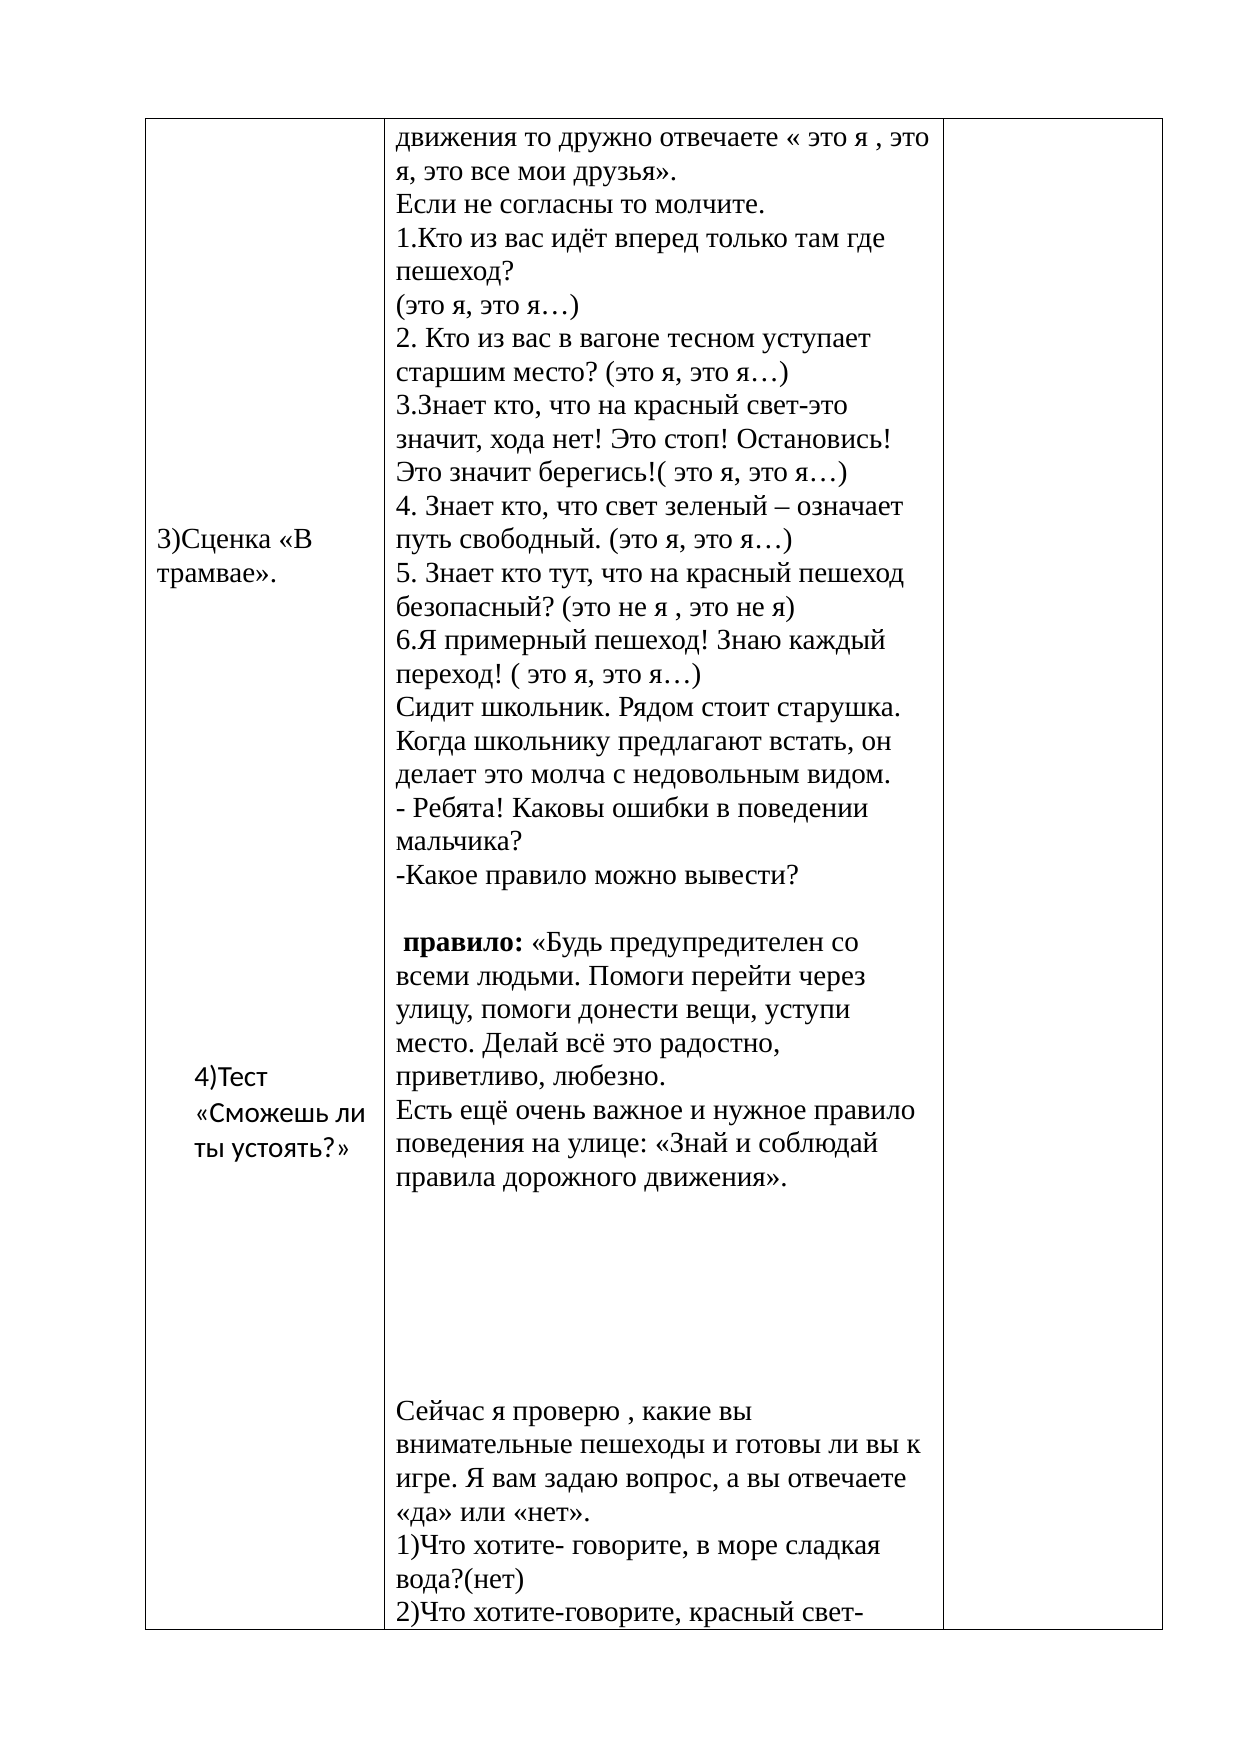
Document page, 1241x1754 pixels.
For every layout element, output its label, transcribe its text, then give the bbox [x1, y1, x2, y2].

table_cell I.Орг. часть II.Вводная часть III.Основная часть. 1. Вредные привычки 2.Неряшливость Лень Работа со сказкой Сухомлинского «Лентяй и Солнце» 4.Обжорство 5. Интернет-зависимость 6. Тест «Сможешь ли ты устоять?» 1) Рассказ «Когда он не в школе». 2)«Игра это я, это я» 3)Сценка «В трамвае». 4)Тест «Сможешь ли ты устоять?» 5) «Викторина» 6) Правила поведения на улице Работа в группах IV. Заключитель- ная часть [146, 119, 384, 1628]
table_cell Тема на доске Аккуратность труболюбие умеренность в еде Раздаю листочки Раздаю листочки Делятся на 3 группы [944, 119, 1162, 1628]
table_cell -На сегодняшнем классном часе мы будем говорить об очень простых, в тоже время важных для всех истинах. -Вы все хотите быть здоровы? -Почему вы хотите быть здоровыми? -А может ли человек влиять на своё здоровье? -С какого возраста необходимо начинать заботиться о своём здоровье? -Какие условия нужно соблюдать, чтобы быть здоровым? -Как вы думаете, что человеку мешает быть здоровым? -Сегодня поговорим о тех проблемах, которые мешают нам быть здоровыми. Назовём их вредными привычками. -Какие вредные привычки мешают человеку быть здоровым?(ответы детей) Да, вредные привычки это такие, как: Игровая зависимость Телевизионная зависимость Интернет-зависимость Привычка грызть ногти Привычка грызть карандаш или ручку -Какме привычки мешают человеку жить среди людей, добиваться своих целей? Привычка плевать на пол Употребление нецензурных выражений Привычка завидовать другим Недооценивать себя Привычка кому-то подражать Привычка опаздывать Крайняя болтливость Лень и неряшливость И сейчас мы поговорим о некоторых из них, послушайте отрывок. Определите о какой вредгой привычке идет речь? Тротуар ему не нужен, Растегнувши воротник, По канавам и по лужам Он шагает напрямик. Он портфель нести не хочет, По земле его волочит. Сполз ремень на правый бок, Из штанины вырван клок. Мне, признаться, не понятно – Что он делал? Где он был? Как на лбу возникли пятна Фиолетовых чернил? Почему на брюках глина? Почему фуражка блином, И расстегнут воротник? Кто он, этот ученик? (ответы детей) Ну, конечно, это неряха! Какой вредной привычкой он владеет? А какие правила необходимо соблюдать в жизни, чтобы не быть неряшливым?(Ответы детей.) Какую привычку необходимо приобрести мальчику? ( аккуратность) Послушайте сказку, определите, определите о какой вредной привычке идет речь? Сказка Сухомлинского «Лентяй и Солнце» - солнышко, передвинься, пожалуйста, немного в сторону, мне жарко. Солнце рассмеялось: - разве мыслимое дело, чтобы солнце передвигалось, куда Лентяю захочется? Лентяй рассердился и закричал: -значит, ты не хочешь передвинуться? - не хочу!- ответило Солнце. -ах так!?- сказал Лентяй.- тогда я назло тебе буду лежать здесь. -Какая вредная привычка: ( лениться) -На какую привычку необходимо поменять лень? Трудолюбие -Послушайте стихотворение, о ком идет речь? Любит он покушать сытно, Много, вкусно, аппетитно Ест он все и без разбора, Потому что он…(Обжора) -А вы знаете чем вредно переедание?(ответы детей) а какие правила питания надо соблюдать чтобы быть здоровым? (ответы детей) - Чтобы правильно питаться, нужно выполнять два условия: умеренность и разнообразие. - Что значит умеренность? (Не переедать) - А разнообразие?(Ответы детей) Значит нужно есть разнообразную пищу. Ни один продукт не дает всех питательных веществ, которые необходимы для поддержания хорошего здоровья. Одни продукты дают организму энергию, чтобы двигаться, хорошо думать, не уставать (мед, гречка, геркулес, изюм, масло). Другие помогают строить организм и сделать его более сильным. А третьи - фрукты и овощи – содержат много витаминов и минеральных веществ, которые помогают организму, расти и развиваться. Послушайте стихотворение, о чем идет речь? Есть такая сеть на свете Ею рыбу не поймать. В неё входят даже дети, Чтоб общаться иль играть. Информацию черпают, И чего здесь только нет! Как же сеть ту называют? Ну, конечно, (Интернет) На Западе утверждают, что каждый пятый пользователь Интернета в той или иной мере страдает компьютерной зависимостью. И в России уже многие подвержены этой мании. Люди теряют чувство реальности, уходят в виртуальный мир. Самыми незащищенными, как всегда, оказались дети и подростки. Появился даже такой термин - «компьютерный синдром». -Чувствуете ли вы, что вас тоже затягивает в компьютерную трясину? (Дети высказываются.) -Какие советы и предложения вы могли бы сами дать своим сверстникам, чтобы их нахождение в сети Интернет было полезным и безопасным? Да, правильно, не желательно размещать персональную информацию в Интернете, Не отвечайте на Спам (нежелательную электронную почту), Не открывайте файлы, которые прислали неизвестные Вам людей. Вы не можете знать, что на самом деле содержат эти файлы – в них могут быть вирусы или фото/видео с «агрессивным» содержанием., Не добавляйте незнакомых людей в свой контакт лист в IM (ICQ, MSN messenger и т.д.), Помните, что виртуальные знакомые могут быть не теми, за кого себя выдают. -Что надо делать, чтобы не стать зависимым от интернета? Сможете ли вы дать отпор вредным привычкам или не устоите перед их натиском? Проведем тест, который поможет вам оценить свои силы. 1. Любишь ли ты смотреть телевизор? 2. Хотелось ли тебе играть в компьютер больше 3 часов ежедневно? 3. Хотелось ли тебе попробовать закурить? 4. Можешь ли ты весь выходной просидеть перед телевизором, оставив все свои дела? 5. Пробовал ли ты алкогольные напитки? 6. Любишь ли ты уроки физкультуры? 7. Если друзья предложат тебе сбежать с уроков, согласишься ли ты? 8. Умеешь ли ты не повторять своих ошибок? 9.Если бы тебе прямо на улице незнакомый предложил коробку конфет, взял бы ты ее? 10. Друзья зовут тебя в игровые автоматы, а ты еще не сделал уроки. Сможешь отказаться? Теперь подсчитайте, сколько раз вы ответили «да». Вы сказали «да» больше 3 раз: Вы умеете управлять своими желаниями. У вас сильная воля и крепкий характер. Вы умеете отказаться от удовольствия, если это может принести вред, помешать вашим планам, вашим отношениям с родителями, учителями. Вы сказали «да» от 4 до 8 раз: Вам не всегда удается управлять своими желаниями. Не хватает силы воли. Из-за этого можно попасть в зависимость от вредной привычки. Вы сказали «да» от 9 до 10 раз: Вам очень трудно справиться со своими желаниями. Вас неудержимо тянет к сиюминутным удовольствиям. Вам нужно оценить свои действия. Вам нужно научиться говорить себе «нет». Вы уже говорили о том, как правильно вести себя в школе, доме и в кино. Сейчас поговорим о том, как правильно вести себя на улице. Представьте себе, что вы не в классе, а наблюдаете из окна своего дома за улицей. Смотрите внимательно и попытайтесь заметить правильно или неправильно ведут себя прохожие. Однажды утром я шла по улице. Впереди меня шагал мальчуган, разбрызгивая неглубокие лужицы. Его беспечное посвистывание далеко разнеслось по пустынной улице. В переулке его окликнул старичок с чемоданом: «Сынок, где тут улица Красноармейская?» Мальчик не останавливаясь, грубо бросил через плечо: «Я вам не справочное бюро» и свернул за угол. Я быстро объяснила старичку, где нужная ему улица, а сама пошла за мальчиком. Он уже входил в подъезд школы, которая как раз на Красноармейской улице. Мальчика я увидела сразу. Он сидел на подоконнике и громко объяснял своему товарищу: «Самолёт ТУ – 104 назван так по имени академика Туполева, а не транспортно-универсальный, как ты говоришь». Я спросила у проходившего мимо меня учителя: «Кто это такой? - Это Сергей Иванов, хороший мальчик, отличник!» Чуть позже я снова встретила Сергея на автобусной остановке. Расталкивая всех он первым вошёл в подошедший автобус и плюхнулся на единственное свободное место. Рядом остановилась женщина с авоськами. «Мальчик, уступил бы место», - сказала кондукторша. А он глазами указал на висевшую табличку и громко прочитал - «Места для детей». Учебный год только начался, в дневнике Сергея полно пятёрок. Но мой рассказ не об этом. Мой рассказ о том, какой это эгоистичный, безкультурный, грубый человек там, где его не знают. -Какое правило можно вывести? правило: «Будь внимателен к людям. Объясни, как найти нужную улицу. Если знаешь, но не можешь объяснить, лучше проводи». Объяснение правил игры. Если согласны правилам дорожного движения то дружно отвечаете « это я , это я, это все мои друзья». Если не согласны то молчите. 1.Кто из вас идёт вперед только там где пешеход? (это я, это я…) 2. Кто из вас в вагоне тесном уступает старшим место? (это я, это я…) 3.Знает кто, что на красный свет-это значит, хода нет! Это стоп! Остановись! Это значит берегись!( это я, это я…) 4. Знает кто, что свет зеленый – означает путь свободный. (это я, это я…) 5. Знает кто тут, что на красный пешеход безопасный? (это не я , это не я) 6.Я примерный пешеход! Знаю каждый переход! ( это я, это я…) Сидит школьник. Рядом стоит старушка. Когда школьнику предлагают встать, он делает это молча с недовольным видом. - Ребята! Каковы ошибки в поведении мальчика? -Какое правило можно вывести? правило: «Будь предупредителен со всеми людьми. Помоги перейти через улицу, помоги донести вещи, уступи место. Делай всё это радостно, приветливо, любезно. Есть ещё очень важное и нужное правило поведения на улице: «Знай и соблюдай правила дорожного движения». Сейчас я проверю , какие вы внимательные пешеходы и готовы ли вы к игре. Я вам задаю вопрос, а вы отвечаете «да» или «нет». 1)Что хотите- говорите, в море сладкая вода?(нет) 2)Что хотите-говорите, красный свет- проезда нет? (Да) 3)Что хотите- говорите, каждый раз, идя домой, играем мы на мостовой?(нет) 4) Что хотите-говорите, мы всегда идем вперед только там, где переход? (да) 5)Что хотите- говорите, но если очень вы спешите, то перед транспортом бежите?(нет) 6)Что хотите-говорите, мы бежим вперед так скоро , что не видим светофора?(нет) 7)Что хотите- говорите, зеленый свет -проезда нет?(нет) Все люди, как только выходят на улицу, становятся пешеходами. Настоящий пешеход ведёт себя на улице уверенно, и шофёры относятся к нему с уважением. Машины ездят по строгим правилам. Для пешеходов тоже есть правила. Если их не знать, ни за что не стать хорошим пешеходом. А теперь я вам прочитаю правила поведения на улице. Послушайте внимательно. 1.По улице надо ходить подтянуто, умеренным шагом и только по тротуару или пешеходному переходу, придерживаясь правой стороны, чтобы не мешать другим; 2.Нельзя ходить в ряд по несколько, более двух человек, или большой группой — это мешает другим; 3.Нельзя играть на проезжей части улицы (дороги), это не место для игр; 4.При встрече товарища нельзя останавливаться для разговора на середине тротуара, надо отойти в сторону; 5.Бросать бумажки, кожуру от фруктов и. т. п. Запрещается. Для этого есть урны и мусорные ящики, кроме того, прохожие могут наступить на кожуру от фруктов, поскользнуться и упасть; 6.С наступлением заморозков нельзя кататься на тротуарах, превращать их в каток: пешеходы могут поскользнуться и упасть; 7.В узких местах на тротуаре надо уступать дорогу взрослым; 8.Надо всегда быть внимательным к старшим, помогать им; 9.Нельзя толкаться, из-за этого другие могут сойти на проезжую часть улицы и подвергнуть свою жизнь опасности; 10.Если вы случайно толкнёте кого-нибудь или наступите кому-нибудь на ногу и. т. п., то необходимо вежливо извинится; 11.К людям, которые мешают пройти, обращайтесь со словами: «Пропустите ,пожалуйста»; 12.Если видите, что ваш товарищ или кто-либо из младших собирается нарушить правила движения, остановите их; 13.Без разрешения дорожных органов и органов милиции нельзя проводить на дороге никаких массовых мероприятий; 14.Нельзя разводить огонь на территории дороги(в полосе отвода) и ближе 100м от деревянных мостов; 15.Если вы увидите на дороге или искусственных сооружениях(мостах, туннелях, и. т. п.) неисправности, угрожающие безопасности движения, немедленно сообщите об этом дорожным органам и органам милиции; Вопросы : 1 гр.- 1) Как нужно обращаться к людям которые мешают пройти ( 11) 2) Как нужно поступить в ситуации если вы нечаянно толкнули кого-нибудь или наступили на ногу.(10) 2 гр. –1) Как нужно ходить по тротуару и по улице ?(1, 2) 2) Можно ли разводить огонь на территории дороги?(14) 3гр.- 1)Можно ли играть на проезжей части улице?(3) 2) Если вы увидите на дороге или на искусственных сооружениях неисправности то куда нужно сообщить?(15) 4 гр. –1) Можно ли толкаться на улице ?(9) 2)При встрече товарища можно ли останавливаться для разговора на середине улицы? (4) 5 гр. – 1) Можно ли бросать мусор на улице ?(5) 2) Что нужно сделать если вы видите , что ваш товарищ или кто-либо из младших нарушает правила движения(12) 6 гр. 1) Можно ли кататься на тротуарах и превращать из в каток (6) Надо ли уступать дорогу взрослым в узких местах на тротуаре (7) -Что нового вы узнали? -Что понравилась? -Как нужно вести себя на улице? -Какие правила запомнили? [385, 119, 943, 1628]
